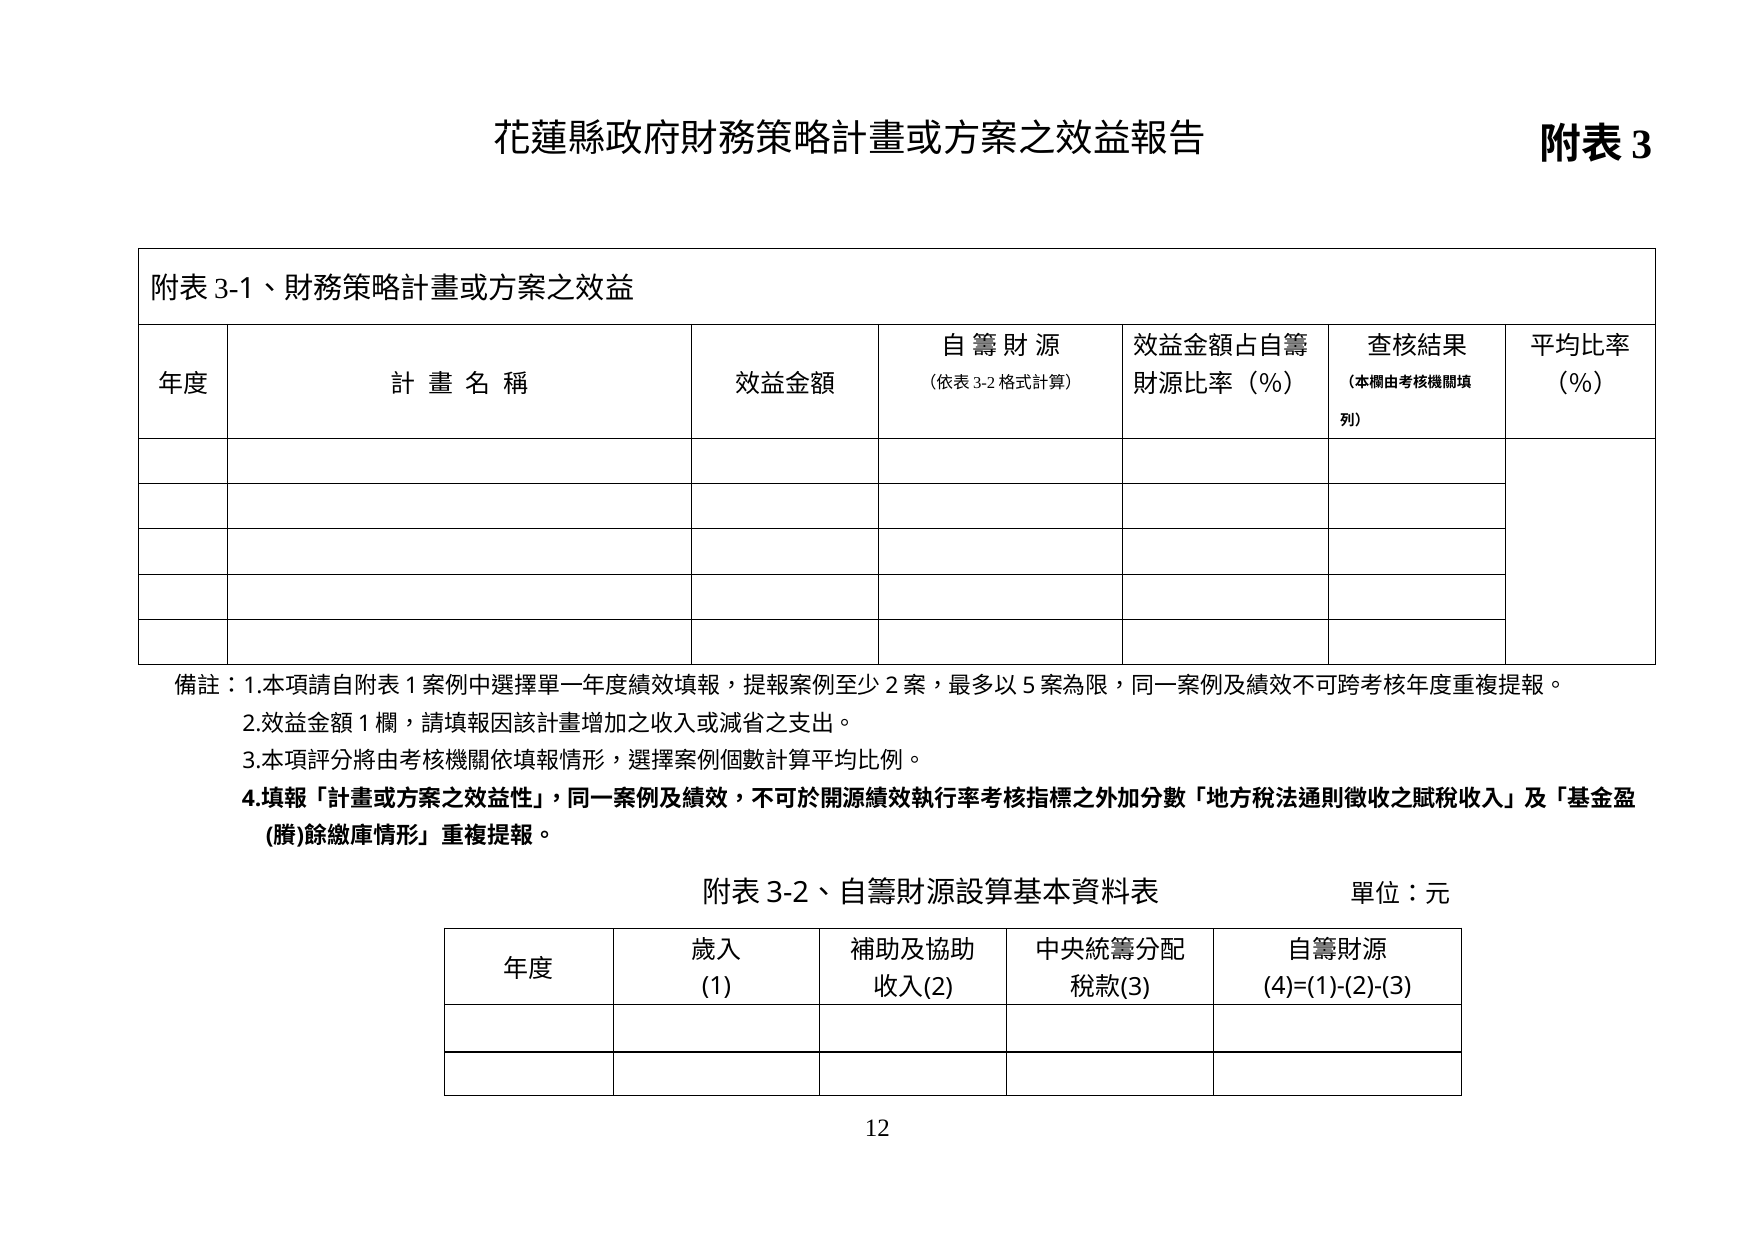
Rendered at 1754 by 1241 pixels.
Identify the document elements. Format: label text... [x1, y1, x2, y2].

table_cell 年度 [139, 325, 227, 437]
table_cell [1007, 1053, 1213, 1095]
table_cell [1506, 439, 1655, 664]
table_cell [820, 1005, 1006, 1051]
table_cell [820, 1053, 1006, 1095]
table_header 歲入 (1) [614, 929, 819, 1004]
table_cell [879, 575, 1122, 619]
table_cell [1123, 529, 1328, 573]
text 4.填報「計畫或方案之效益性」，同一案例及績效，不可於開源績效執行率考核指標之外加分數「地方稅法通則徵收之賦稅收入」及「基金盈(賸)餘繳庫情形」重複提報。 [242, 778, 1636, 853]
table_cell [879, 484, 1122, 528]
table_cell [1329, 529, 1505, 573]
table_cell [139, 575, 227, 619]
table_cell [1329, 484, 1505, 528]
table_cell 計 畫 名 稱 [228, 325, 691, 437]
table_cell [1123, 575, 1328, 619]
table_cell [692, 529, 878, 573]
table_cell [692, 484, 878, 528]
table_cell 效益金額 [692, 325, 878, 437]
table_cell [692, 620, 878, 664]
table_cell [1123, 484, 1328, 528]
table_cell [614, 1005, 819, 1051]
table_cell [228, 575, 691, 619]
table_cell 查核結果 （本欄由考核機關填列） [1329, 325, 1505, 437]
table_cell [1329, 620, 1505, 664]
table_cell [228, 439, 691, 483]
text 附表3-2、自籌財源設算基本資料表 單位：元 [118, 853, 1449, 928]
table_cell [1123, 620, 1328, 664]
text 花蓮縣政府財務策略計畫或方案之效益報告 [118, 98, 1636, 173]
table_cell [879, 529, 1122, 573]
table_header 中央統籌分配 稅款(3) [1007, 929, 1213, 1004]
table_cell [614, 1053, 819, 1095]
table_cell [445, 1005, 613, 1051]
table_cell [879, 439, 1122, 483]
table_cell [228, 529, 691, 573]
table_cell 效益金額占自籌財源比率（％） [1123, 325, 1328, 437]
table_cell 自 籌 財 源 （依表3-2格式計算） [879, 325, 1122, 437]
table_cell [692, 575, 878, 619]
text 附表3 [1539, 128, 1659, 166]
table_cell [445, 1053, 613, 1095]
table_header 自籌財源 (4)=(1)-(2)-(3) [1214, 929, 1461, 1004]
table_cell [1123, 439, 1328, 483]
table_cell [1007, 1005, 1213, 1051]
table_cell [1329, 439, 1505, 483]
table_header 補助及協助 收入(2) [820, 929, 1006, 1004]
text 備註：1.本項請自附表1案例中選擇單一年度績效填報，提報案例至少2案，最多以5案為限，同一案例及績效不可跨考核年度重複提報。 [174, 665, 1636, 703]
text 3.本項評分將由考核機關依填報情形，選擇案例個數計算平均比例。 [231, 740, 1636, 778]
table_cell 平均比率（％） [1506, 325, 1655, 437]
table_cell [139, 529, 227, 573]
table_cell [1214, 1053, 1461, 1095]
table_cell [228, 620, 691, 664]
table_cell [1214, 1005, 1461, 1051]
table_header 年度 [445, 929, 613, 1004]
text 2.效益金額1欄，請填報因該計畫增加之收入或減省之支出。 [231, 703, 1636, 740]
table_cell [139, 484, 227, 528]
table_cell [139, 620, 227, 664]
table_cell [692, 439, 878, 483]
table_cell [228, 484, 691, 528]
table_cell [139, 439, 227, 483]
table_cell [1329, 575, 1505, 619]
table_cell [879, 620, 1122, 664]
table_header 附表3-1、財務策略計畫或方案之效益 [139, 249, 1655, 324]
